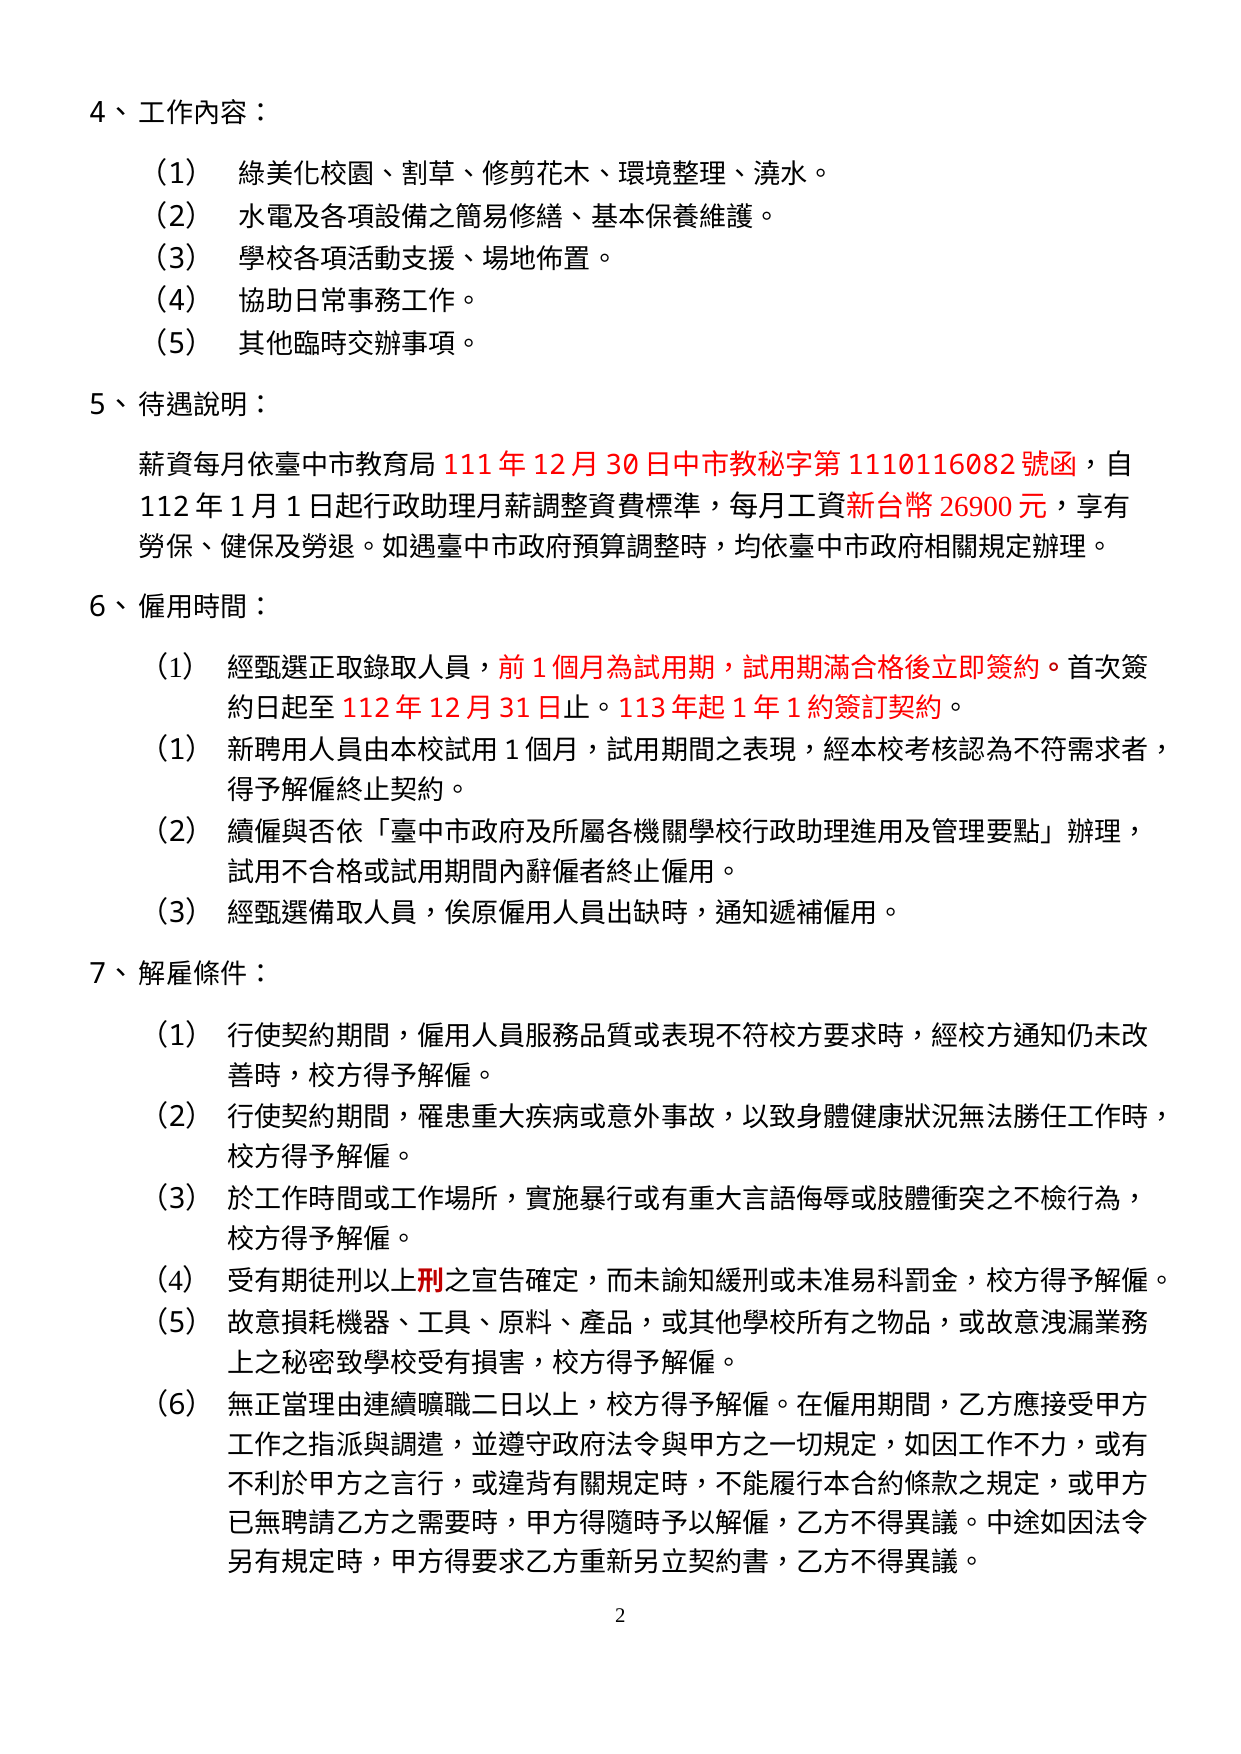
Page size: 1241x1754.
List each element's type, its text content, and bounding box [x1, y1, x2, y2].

list 協助日常事務工作。 [139, 277, 1152, 319]
list 學校各項活動支援、場地佈置。 [139, 234, 1152, 277]
list 經甄選正取錄取人員，前1個月為試用期，試用期滿合格後立即簽約。首次簽約日起至112年12月31日止。113年起1年1約簽訂契約。 [139, 644, 1152, 726]
list 僱用時間： [89, 583, 1152, 625]
list 新聘用人員由本校試用1個月，試用期間之表現，經本校考核認為不符需求者，得予解僱終止契約。 [139, 726, 1152, 807]
list 無正當理由連續曠職二日以上，校方得予解僱。在僱用期間，乙方應接受甲方工作之指派與調遣，並遵守政府法令與甲方之一切規定，如因工作不力，或有不利於甲方之言行，或違背有關規定時，不能履行本合約條款之規定，或甲方已無聘請乙方之需要時，甲方得隨時予以解僱，乙方不得異議。中途如因法令另有規定時，甲方得要求乙方重新另立契約書，乙方不得異議。 [139, 1380, 1152, 1580]
list 於工作時間或工作場所，實施暴行或有重大言語侮辱或肢體衝突之不檢行為，校方得予解僱。 [139, 1174, 1152, 1256]
list 故意損耗機器、工具、原料、產品，或其他學校所有之物品，或故意洩漏業務上之秘密致學校受有損害，校方得予解僱。 [139, 1298, 1152, 1380]
list 解雇條件： [89, 950, 1152, 992]
list 工作內容： [89, 89, 1152, 131]
list 受有期徒刑以上刑之宣告確定，而未諭知緩刑或未准易科罰金，校方得予解僱。 [139, 1256, 1152, 1298]
list 綠美化校園、割草、修剪花木、環境整理、澆水。 [139, 150, 1152, 192]
list 續僱與否依「臺中市政府及所屬各機關學校行政助理進用及管理要點」辦理，試用不合格或試用期間內辭僱者終止僱用。 [139, 807, 1152, 889]
list 待遇說明： [89, 381, 1152, 423]
list 行使契約期間，罹患重大疾病或意外事故，以致身體健康狀況無法勝任工作時，校方得予解僱。 [139, 1093, 1152, 1174]
list 水電及各項設備之簡易修繕、基本保養維護。 [139, 192, 1152, 234]
list 經甄選備取人員，俟原僱用人員出缺時，通知遞補僱用。 [139, 889, 1152, 931]
list 其他臨時交辦事項。 [139, 319, 1152, 362]
text 薪資每月依臺中市教育局111年12月30日中市教秘字第1110116082號函，自112年1月1日起行政助理月薪調整資費標準，每月工資新台幣26900元，享有勞保、健保及勞退。如遇臺中市政府預算調整時，均依臺中市政府相關規定辦理。 [139, 442, 1152, 564]
list 行使契約期間，僱用人員服務品質或表現不符校方要求時，經校方通知仍未改善時，校方得予解僱。 [139, 1011, 1152, 1093]
